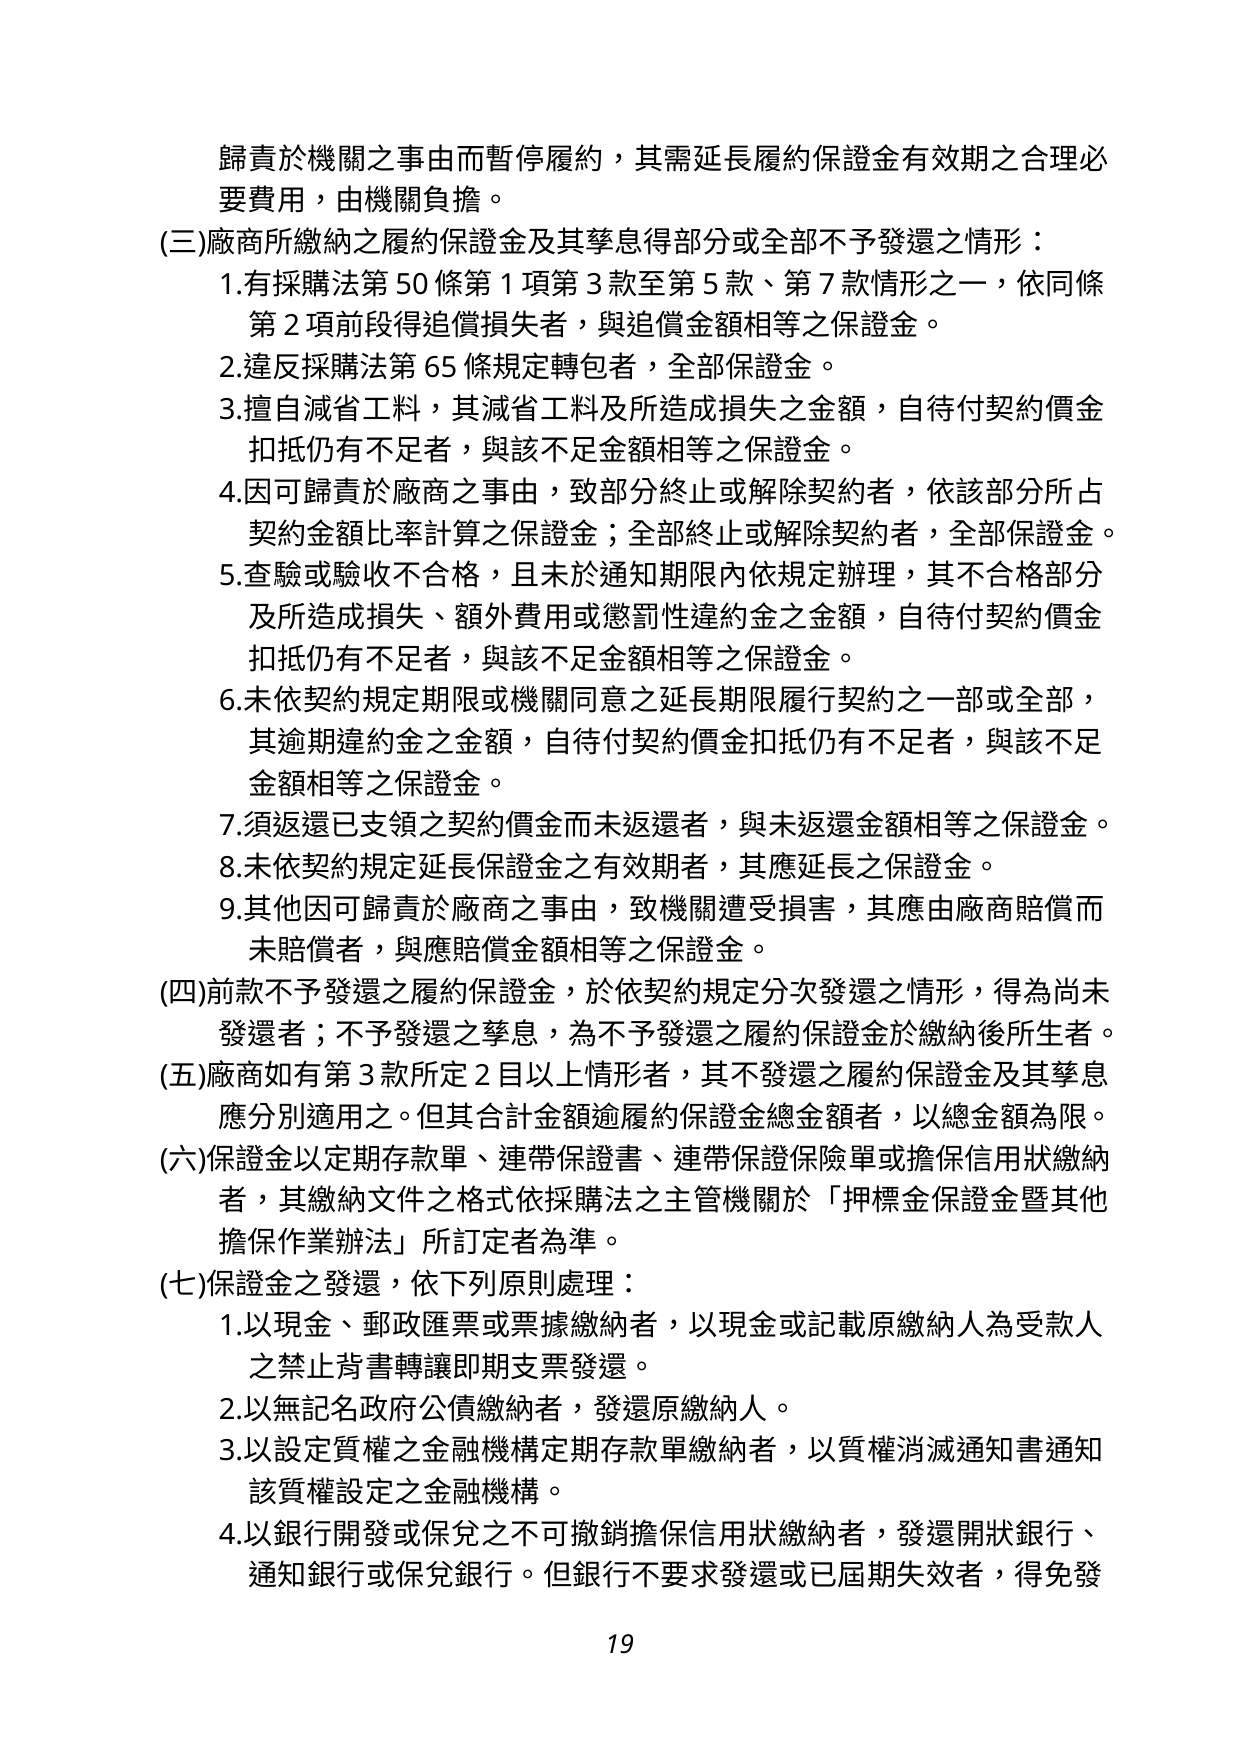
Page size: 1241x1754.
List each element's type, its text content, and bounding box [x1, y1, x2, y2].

text (六)保證金以定期存款單、連帶保證書、連帶保證保險單或擔保信用狀繳納者，其繳納文件之格式依採購法之主管機關於「押標金保證金暨其他擔保作業辦法」所訂定者為準。 [159, 1136, 1110, 1261]
text 2.違反採購法第65條規定轉包者，全部保證金。 [218, 344, 1104, 386]
text 4.因可歸責於廠商之事由，致部分終止或解除契約者，依該部分所占契約金額比率計算之保證金；全部終止或解除契約者，全部保證金。 [218, 469, 1104, 552]
text (七)保證金之發還，依下列原則處理： [159, 1261, 1110, 1302]
text 4.以銀行開發或保兌之不可撤銷擔保信用狀繳納者，發還開狀銀行、通知銀行或保兌銀行。但銀行不要求發還或已屆期失效者，得免發 [218, 1511, 1104, 1594]
text (五)廠商如有第3款所定2目以上情形者，其不發還之履約保證金及其孳息應分別適用之。但其合計金額逾履約保證金總金額者，以總金額為限。 [159, 1052, 1110, 1136]
text 8.未依契約規定延長保證金之有效期者，其應延長之保證金。 [218, 844, 1104, 886]
text 1.有採購法第50條第1項第3款至第5款、第7款情形之一，依同條第2項前段得追償損失者，與追償金額相等之保證金。 [218, 261, 1104, 344]
text 7.須返還已支領之契約價金而未返還者，與未返還金額相等之保證金。 [218, 802, 1104, 844]
text 5.查驗或驗收不合格，且未於通知期限內依規定辦理，其不合格部分及所造成損失、額外費用或懲罰性違約金之金額，自待付契約價金扣抵仍有不足者，與該不足金額相等之保證金。 [218, 552, 1104, 677]
text 6.未依契約規定期限或機關同意之延長期限履行契約之一部或全部，其逾期違約金之金額，自待付契約價金扣抵仍有不足者，與該不足金額相等之保證金。 [218, 677, 1104, 802]
text 歸責於機關之事由而暫停履約，其需延長履約保證金有效期之合理必要費用，由機關負擔。 [159, 136, 1110, 219]
text 3.以設定質權之金融機構定期存款單繳納者，以質權消滅通知書通知該質權設定之金融機構。 [218, 1427, 1104, 1511]
text 9.其他因可歸責於廠商之事由，致機關遭受損害，其應由廠商賠償而未賠償者，與應賠償金額相等之保證金。 [218, 886, 1104, 969]
text (四)前款不予發還之履約保證金，於依契約規定分次發還之情形，得為尚未發還者；不予發還之孳息，為不予發還之履約保證金於繳納後所生者。 [159, 969, 1110, 1052]
text 2.以無記名政府公債繳納者，發還原繳納人。 [218, 1386, 1104, 1427]
text 3.擅自減省工料，其減省工料及所造成損失之金額，自待付契約價金扣抵仍有不足者，與該不足金額相等之保證金。 [218, 386, 1104, 469]
text 1.以現金、郵政匯票或票據繳納者，以現金或記載原繳納人為受款人之禁止背書轉讓即期支票發還。 [218, 1302, 1104, 1386]
text (三)廠商所繳納之履約保證金及其孳息得部分或全部不予發還之情形： [159, 219, 1110, 261]
